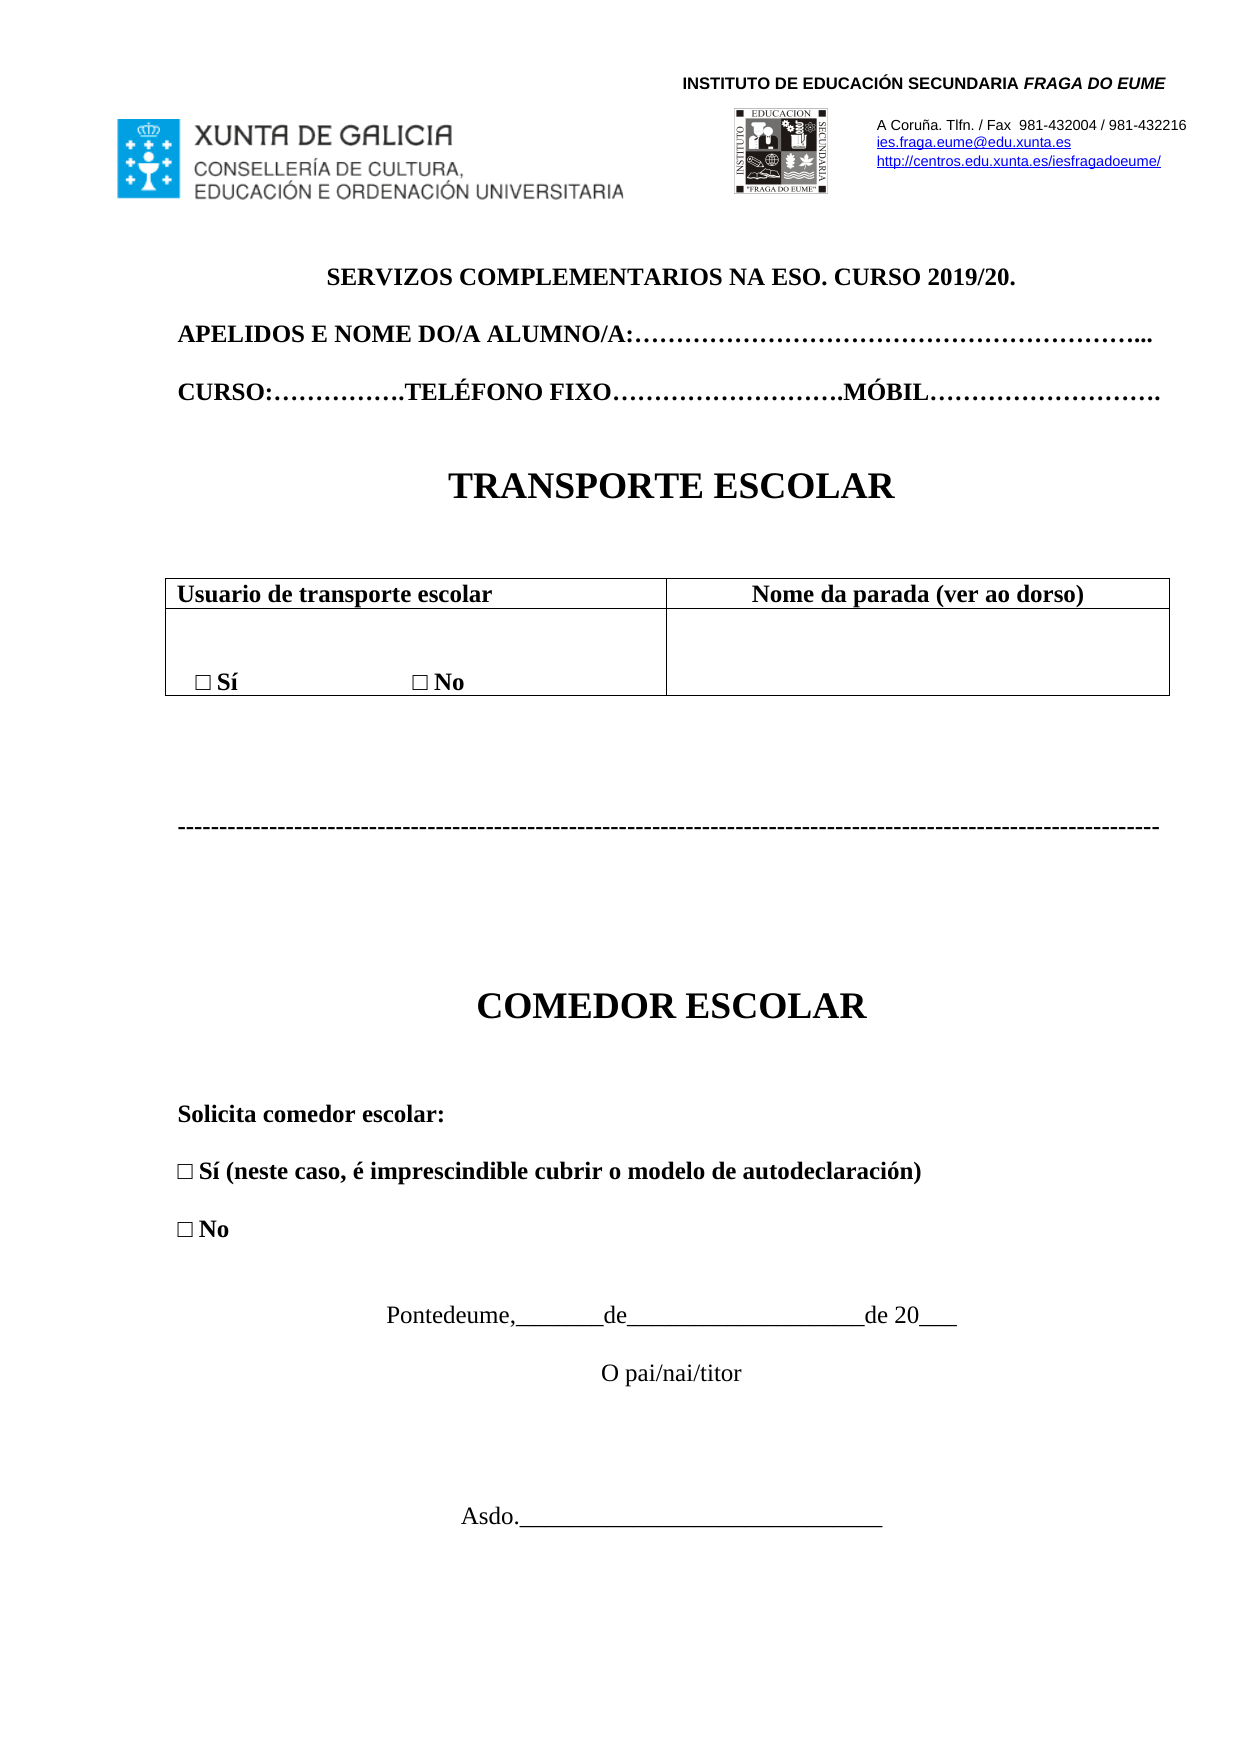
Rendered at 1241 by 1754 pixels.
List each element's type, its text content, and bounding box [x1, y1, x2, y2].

picture [144, 152, 154, 161]
text □ Sí (neste caso, é imprescindible cubrir o modelo de autodeclaración) [177, 1156, 1165, 1185]
picture [126, 141, 135, 149]
text COMEDOR ESCOLAR [177, 984, 1165, 1027]
text APELIDOS E NOME DO/A ALUMNO/A:……………………………………………………... [177, 319, 1165, 348]
text O pai/nai/titor [177, 1358, 1165, 1386]
table_cell [667, 609, 1169, 695]
text Pontedeume,_______de___________________de 20___ [177, 1300, 1165, 1329]
text Solicita comedor escolar: [177, 1099, 1165, 1128]
table_header Nome da parada (ver ao dorso) [667, 579, 1169, 608]
text ---------------------------------------------------------------------------------------------------------------------- [177, 811, 1165, 840]
picture [126, 176, 135, 184]
text Asdo._____________________________ [177, 1501, 1165, 1530]
text CURSO:…………….TELÉFONO FIXO……………………….MÓBIL………………………. [177, 377, 1165, 406]
picture [117, 119, 624, 200]
table_cell □ Sí □ No [166, 609, 666, 695]
picture [145, 141, 153, 149]
picture [163, 159, 171, 166]
picture [126, 159, 135, 166]
text SERVIZOS COMPLEMENTARIOS NA ESO. CURSO 2019/20. [177, 262, 1165, 291]
picture [163, 141, 171, 149]
table_header Usuario de transporte escolar [166, 579, 666, 608]
picture [138, 164, 159, 190]
text □ No [177, 1214, 1165, 1243]
text TRANSPORTE ESCOLAR [177, 463, 1165, 506]
picture [734, 108, 828, 194]
picture [163, 175, 171, 184]
